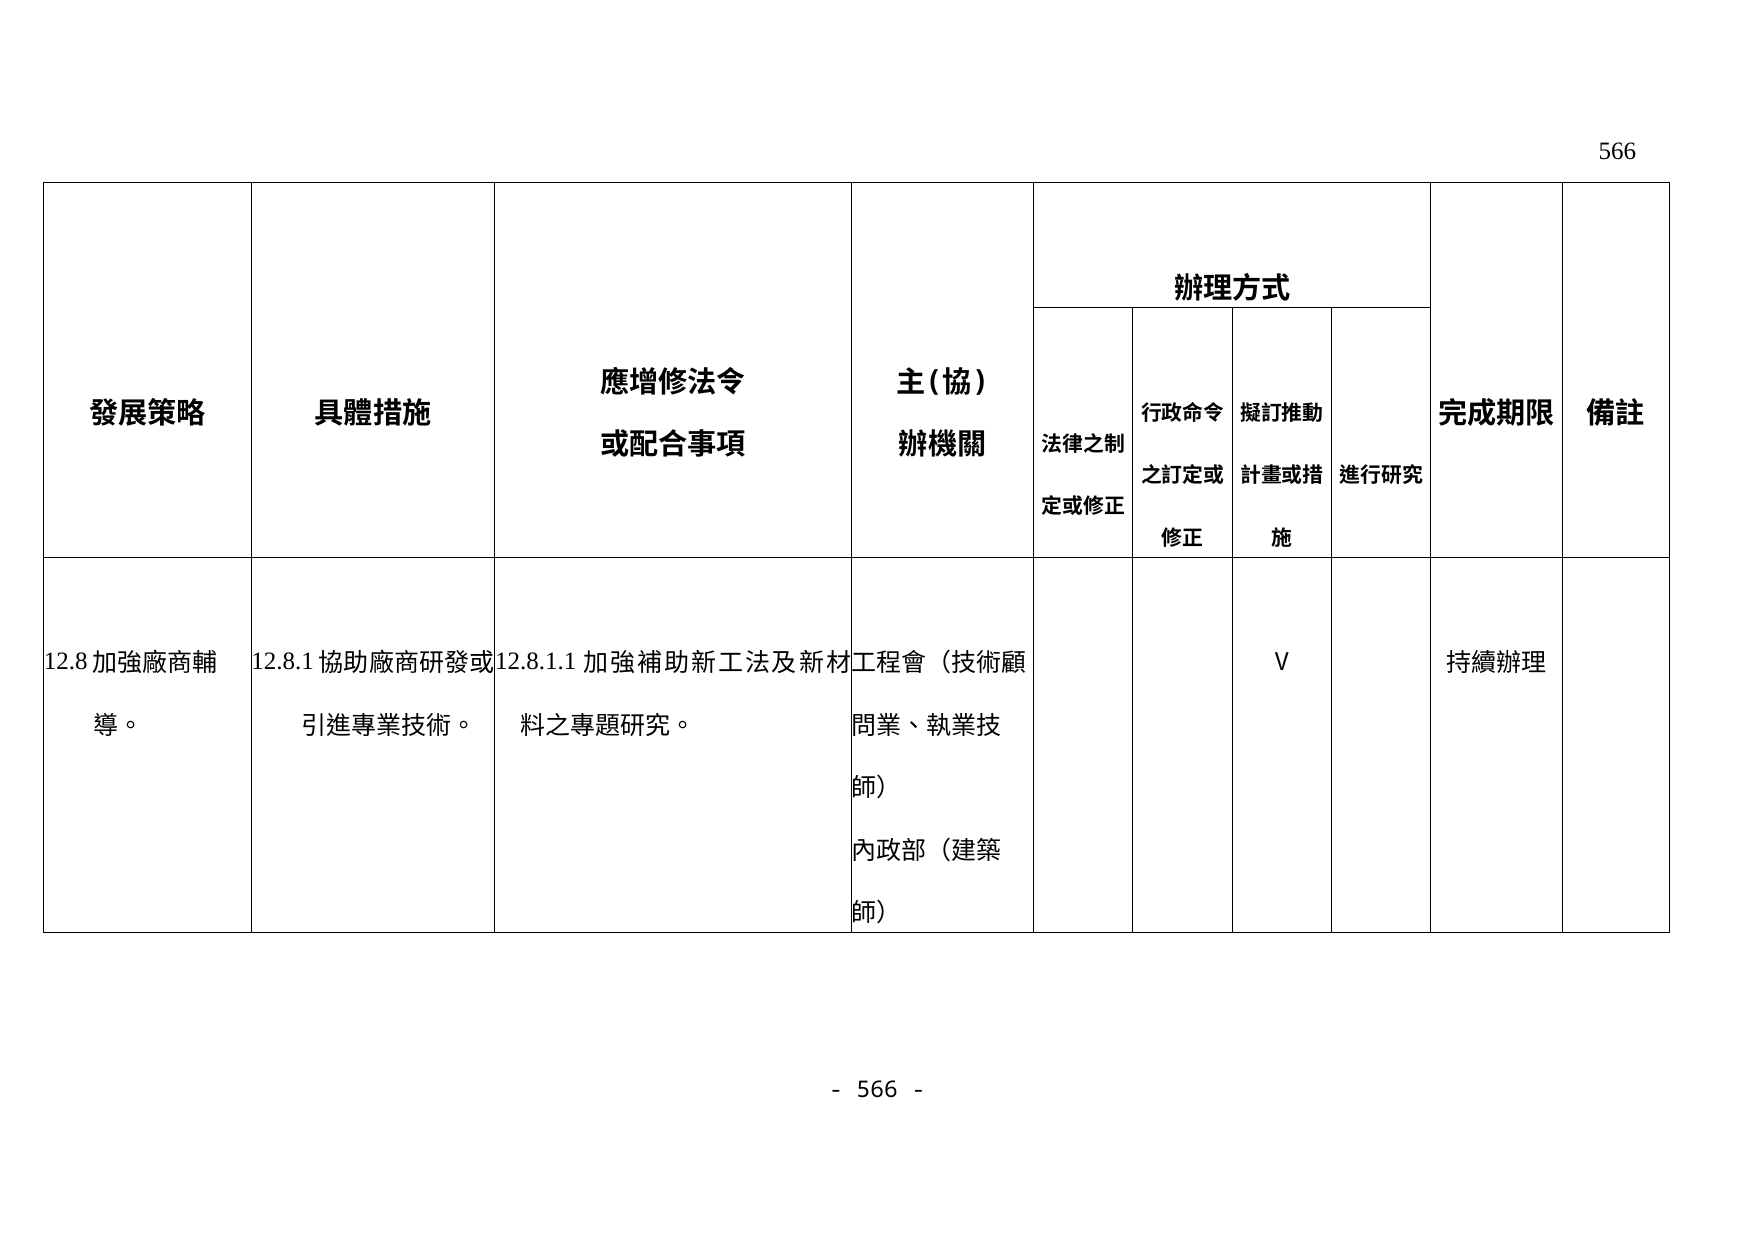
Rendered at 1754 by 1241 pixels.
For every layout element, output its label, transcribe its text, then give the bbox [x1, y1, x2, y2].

table_header 辦理方式 [1034, 183, 1430, 307]
table_header 主(協) 辦機關 [852, 183, 1033, 557]
table_cell 持續辦理 [1431, 558, 1562, 932]
table_cell 12.8.1.1加強補助新工法及新材料之專題研究。 [495, 558, 851, 932]
table_cell [1332, 558, 1430, 932]
table_cell 法律之制定或修正 [1034, 308, 1132, 557]
table_header 備註 [1563, 183, 1669, 557]
table_header 具體措施 [252, 183, 494, 557]
table_header 發展策略 [44, 183, 251, 557]
table_header 應增修法令 或配合事項 [495, 183, 851, 557]
table_cell [1133, 558, 1232, 932]
table_cell 行政命令之訂定或修正 [1133, 308, 1232, 557]
table_cell [1034, 558, 1132, 932]
table_cell 工程會（技術顧問業、執業技師） 內政部（建築師） [852, 558, 1033, 932]
table_header 完成期限 [1431, 183, 1562, 557]
table_cell V [1233, 558, 1331, 932]
table_cell 12.8.1協助廠商研發或引進專業技術。 [252, 558, 494, 932]
table_cell 12.8加強廠商輔導。 [44, 558, 251, 932]
table_cell [1563, 558, 1669, 932]
table_cell 擬訂推動計畫或措施 [1233, 308, 1331, 557]
table_cell 進行研究 [1332, 308, 1430, 557]
